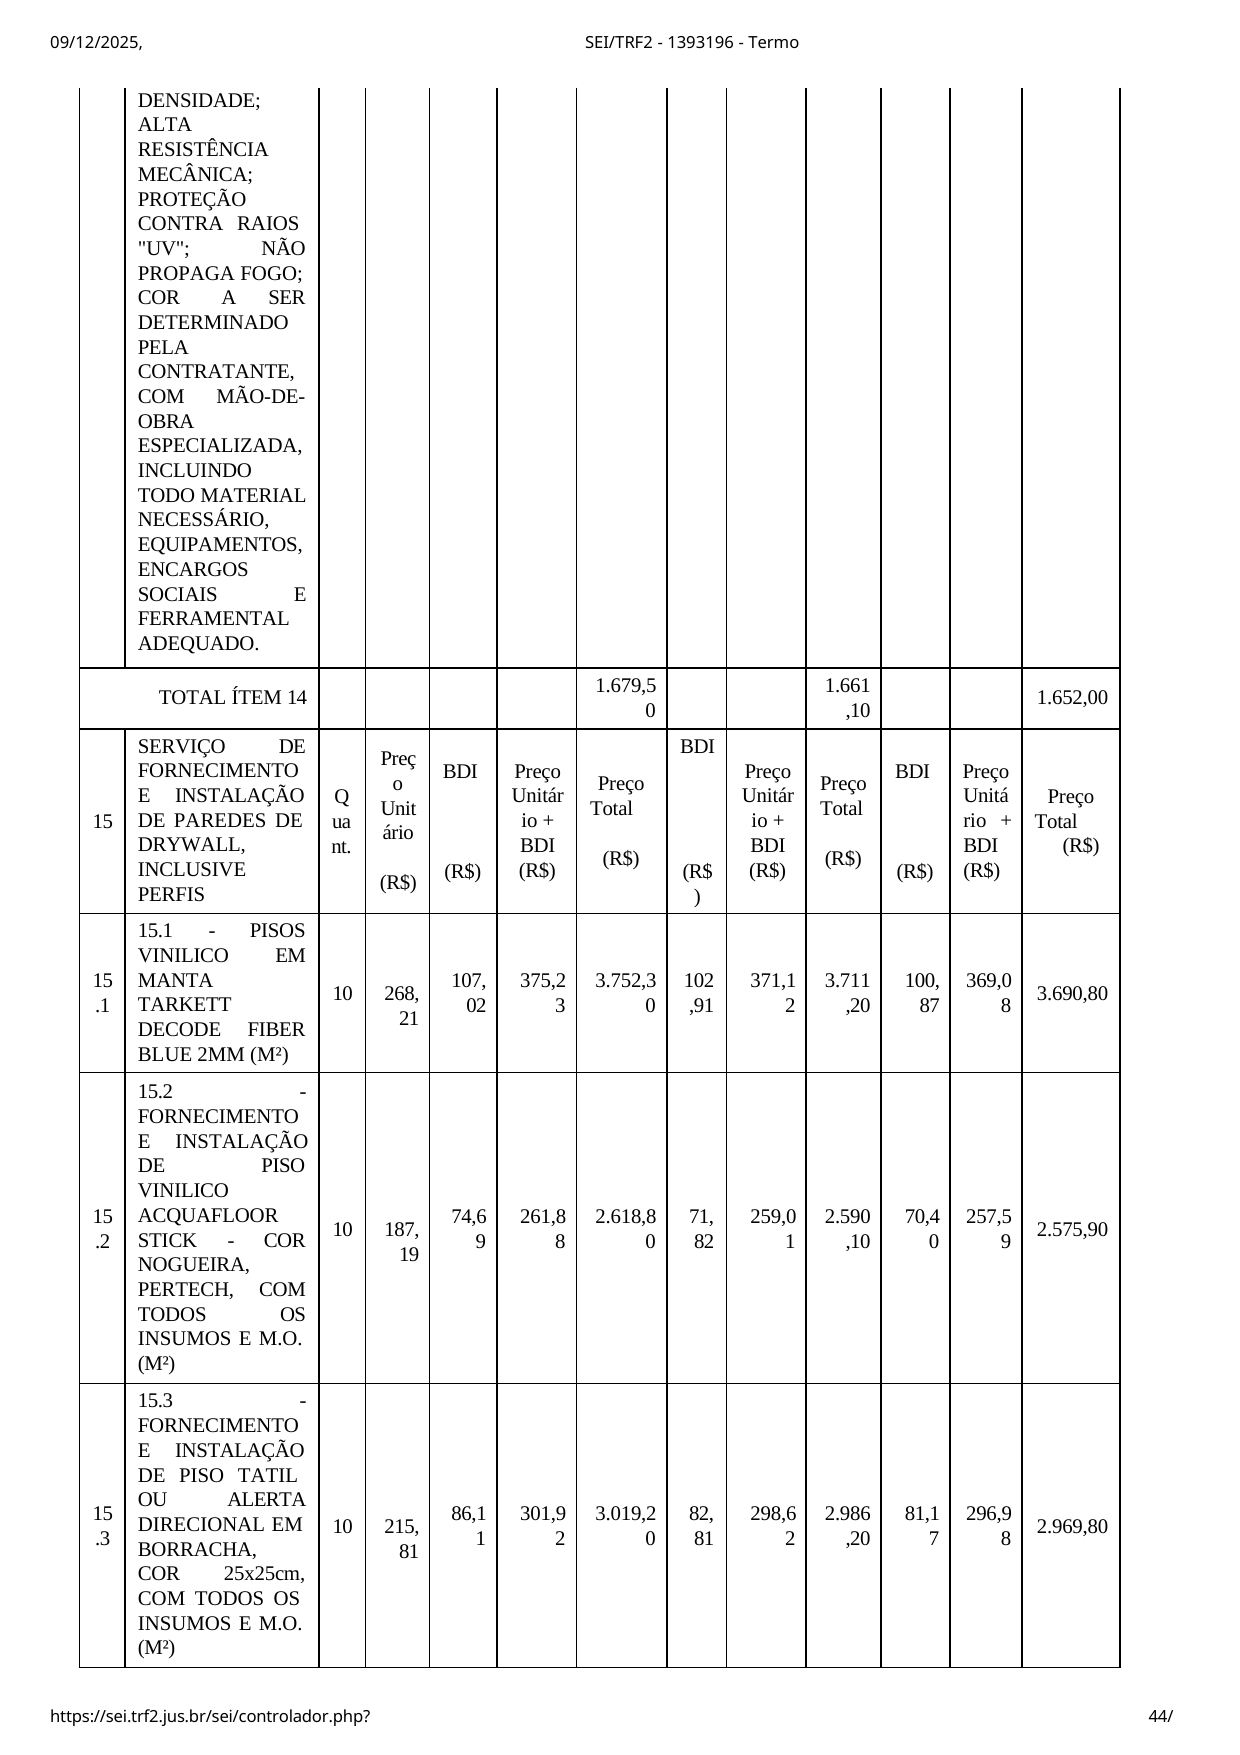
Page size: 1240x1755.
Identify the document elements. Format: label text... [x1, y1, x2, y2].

table_cell Preço Total (R$) [1023, 730, 1119, 912]
table_cell [668, 669, 726, 728]
table_cell 107, 02 [430, 914, 496, 1072]
table_cell TOTAL ÍTEM 14 [80, 669, 318, 728]
table_cell 2.618,8 0 [577, 1073, 666, 1382]
table_cell 215, 81 [366, 1384, 429, 1667]
table_cell 86,1 1 [430, 1384, 496, 1667]
table_cell 298,6 2 [727, 1384, 805, 1667]
table_header [882, 88, 949, 667]
table_cell Q ua nt. [320, 730, 365, 912]
table_cell Preço Unitá rio + BDI (R$) [951, 730, 1021, 912]
table_header [1023, 88, 1119, 667]
table_cell 71, 82 [668, 1073, 726, 1382]
table_cell 15 .2 [80, 1073, 124, 1382]
table_header [668, 88, 726, 667]
table_cell 257,5 9 [951, 1073, 1021, 1382]
table_cell 301,9 2 [498, 1384, 576, 1667]
table_cell 15 .1 [80, 914, 124, 1072]
table_cell Preço Total (R$) [577, 730, 666, 912]
table_cell 1.679,5 0 [577, 669, 666, 728]
table_cell 375,2 3 [498, 914, 576, 1072]
table_cell 81,1 7 [882, 1384, 949, 1667]
table_cell 1.652,00 [1023, 669, 1119, 728]
table_cell [727, 669, 805, 728]
table_cell 10 [320, 914, 365, 1072]
table_cell 296,9 8 [951, 1384, 1021, 1667]
table_cell SERVIÇO DE FORNECIMENTO E INSTALAÇÃO DE PAREDES DE DRYWALL, INCLUSIVE PERFIS [126, 730, 318, 912]
table_cell 3.752,3 0 [577, 914, 666, 1072]
table_cell 82, 81 [668, 1384, 726, 1667]
table_cell 3.711 ,20 [807, 914, 880, 1072]
table_cell [951, 669, 1021, 728]
table_cell 2.590 ,10 [807, 1073, 880, 1382]
table_cell 261,8 8 [498, 1073, 576, 1382]
table_header DENSIDADE; ALTA RESISTÊNCIA MECÂNICA; PROTEÇÃO CONTRA RAIOS "UV"; NÃO PROPAGA FOGO; COR A SER DETERMINADO PELA CONTRATANTE, COM MÃO-DE- OBRA ESPECIALIZADA, INCLUINDO TODO MATERIAL NECESSÁRIO, EQUIPAMENTOS, ENCARGOS SOCIAIS E FERRAMENTAL ADEQUADO. [126, 88, 318, 667]
table_cell 259,0 1 [727, 1073, 805, 1382]
table_cell 15 [80, 730, 124, 912]
table_cell BDI (R$ ) [668, 730, 726, 912]
table_cell 2.969,80 [1023, 1384, 1119, 1667]
table_cell 3.690,80 [1023, 914, 1119, 1072]
table_cell [430, 669, 496, 728]
table_header [951, 88, 1021, 667]
table_cell BDI (R$) [430, 730, 496, 912]
table_cell 15.3 - FORNECIMENTO E INSTALAÇÃO DE PISO TATIL OU ALERTA DIRECIONAL EM BORRACHA, COR 25x25cm, COM TODOS OS INSUMOS E M.O. (M²) [126, 1384, 318, 1667]
table_cell 2.986 ,20 [807, 1384, 880, 1667]
table_header [80, 88, 124, 667]
table_header [498, 88, 576, 667]
table_cell 15.2 - FORNECIMENTO E INSTALAÇÃO DE PISO VINILICO ACQUAFLOOR STICK - COR NOGUEIRA, PERTECH, COM TODOS OS INSUMOS E M.O. (M²) [126, 1073, 318, 1382]
table_cell [882, 669, 949, 728]
table_cell 70,4 0 [882, 1073, 949, 1382]
table_cell 2.575,90 [1023, 1073, 1119, 1382]
table_cell 1.661 ,10 [807, 669, 880, 728]
table_cell 100, 87 [882, 914, 949, 1072]
table_header [577, 88, 666, 667]
table_header [320, 88, 365, 667]
table_cell 187, 19 [366, 1073, 429, 1382]
table_cell 10 [320, 1073, 365, 1382]
table_cell Preço Unitár io + BDI (R$) [498, 730, 576, 912]
table_cell 369,0 8 [951, 914, 1021, 1072]
table_cell [498, 669, 576, 728]
table_cell [320, 669, 365, 728]
table_header [366, 88, 429, 667]
table_header [430, 88, 496, 667]
table_cell 15 .3 [80, 1384, 124, 1667]
table_cell 10 [320, 1384, 365, 1667]
table_cell 371,1 2 [727, 914, 805, 1072]
table_cell BDI (R$) [882, 730, 949, 912]
table_cell 3.019,2 0 [577, 1384, 666, 1667]
table_header [807, 88, 880, 667]
table_cell 102 ,91 [668, 914, 726, 1072]
table_cell Preço Total (R$) [807, 730, 880, 912]
table_cell 268, 21 [366, 914, 429, 1072]
table_cell [366, 669, 429, 728]
table_cell Preç o Unit ário (R$) [366, 730, 429, 912]
table_cell 74,6 9 [430, 1073, 496, 1382]
table_cell 15.1 - PISOS VINILICO EM MANTA TARKETT DECODE FIBER BLUE 2MM (M²) [126, 914, 318, 1072]
table_cell Preço Unitár io + BDI (R$) [727, 730, 805, 912]
table_header [727, 88, 805, 667]
